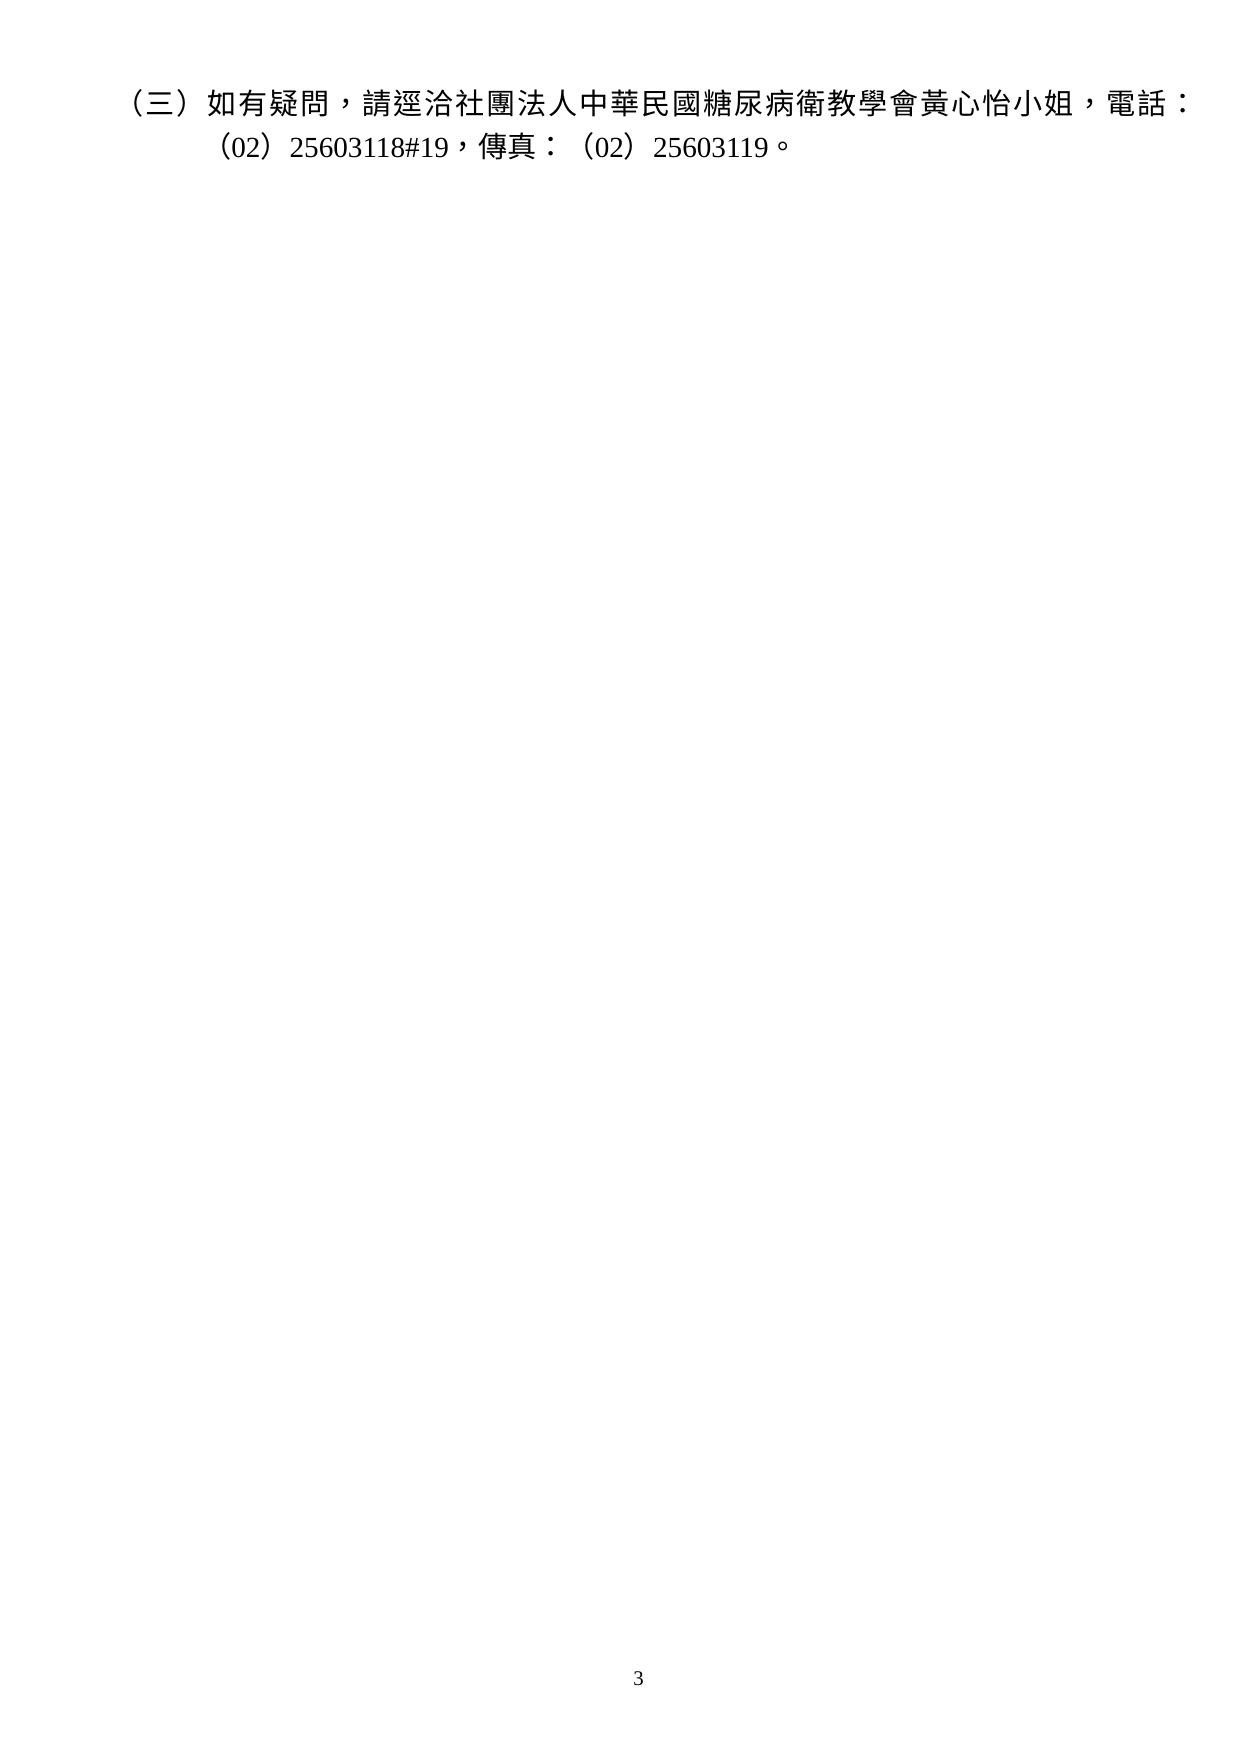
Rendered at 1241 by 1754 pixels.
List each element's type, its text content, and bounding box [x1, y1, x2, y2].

text （三）如有疑問，請逕洽社團法人中華民國糖尿病衛教學會黃心怡小姐，電話：（02）25603118#19，傳真：（02）25603119。 [114, 81, 1200, 166]
